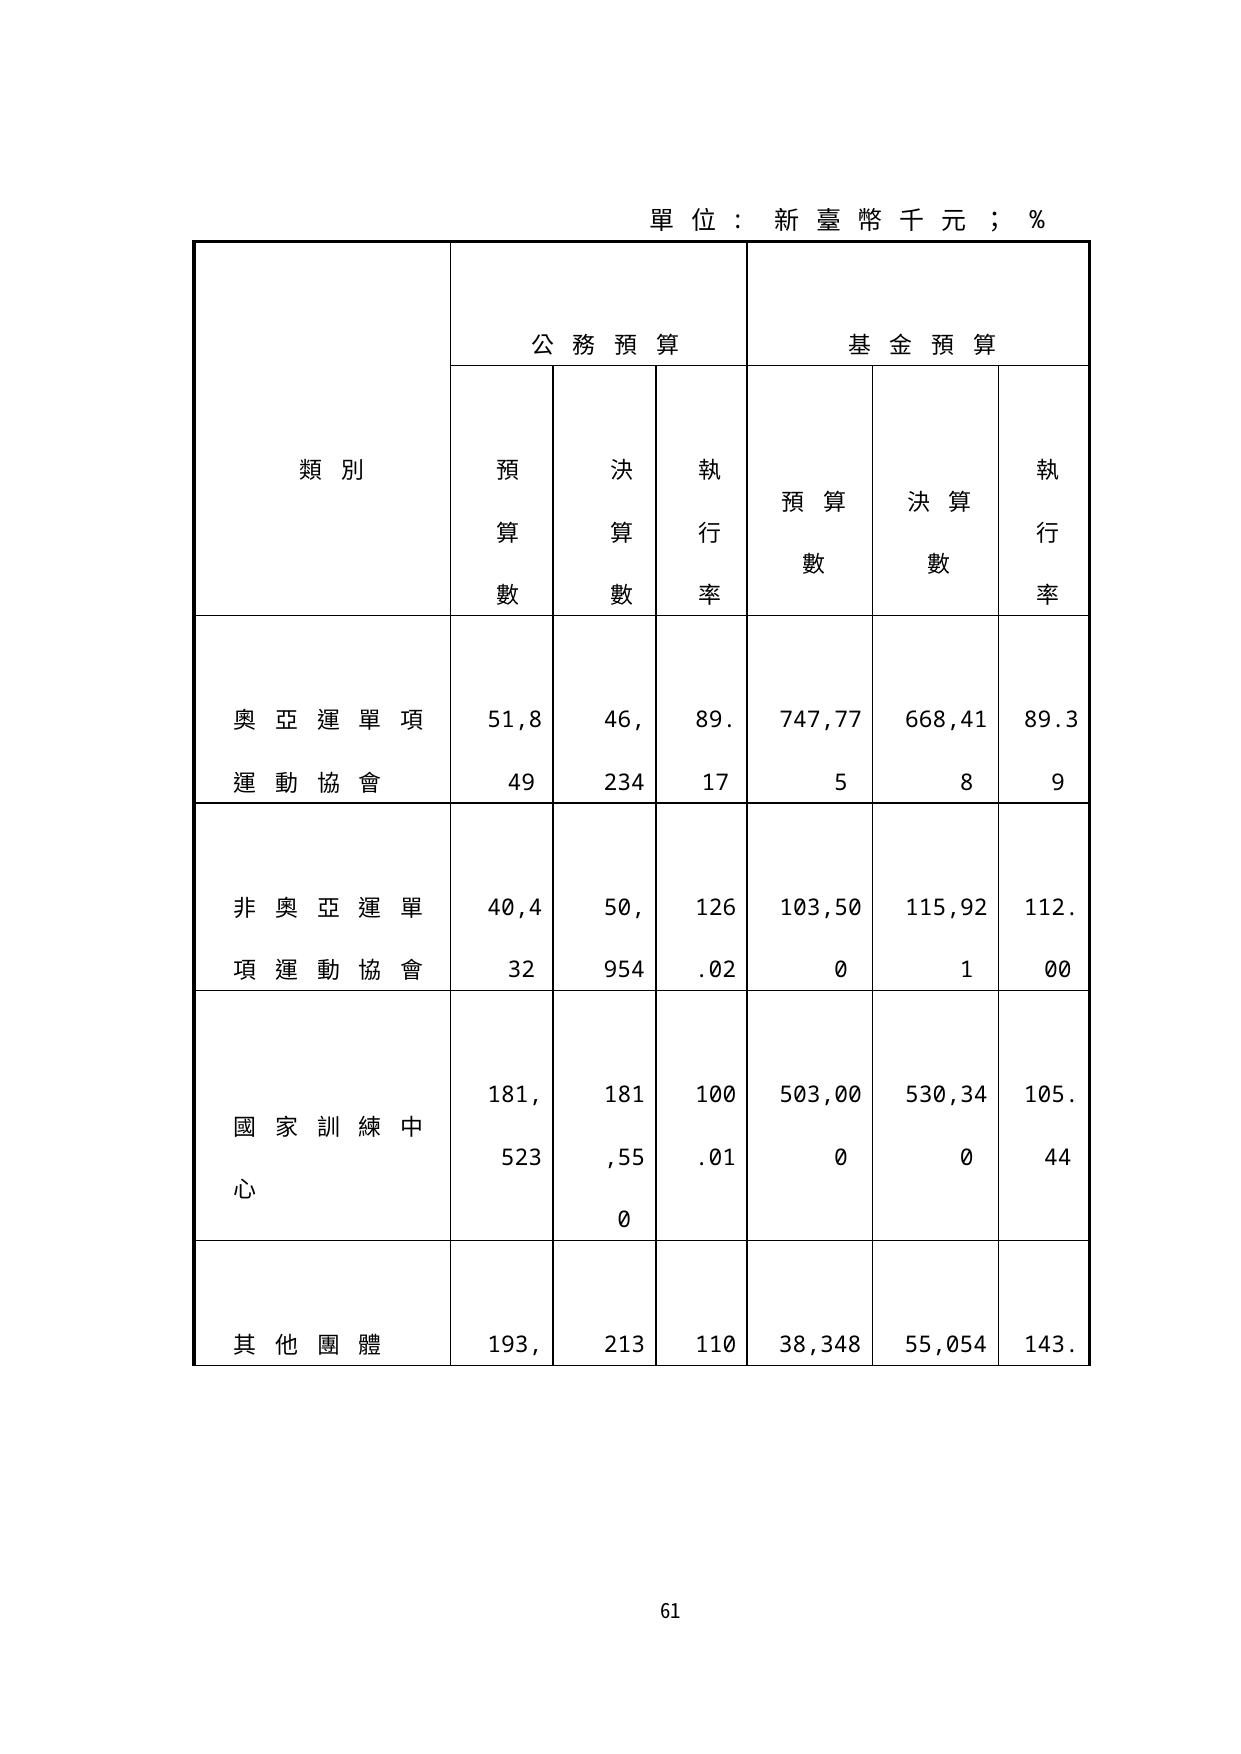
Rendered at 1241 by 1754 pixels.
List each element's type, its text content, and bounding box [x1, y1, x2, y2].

table_cell 103,500 [748, 804, 872, 990]
table_cell 193, [451, 1241, 552, 1365]
table_cell 執行率 [999, 366, 1088, 615]
table_cell 89.17 [657, 616, 746, 802]
table_cell 100.01 [657, 991, 746, 1240]
table_cell 38,348 [748, 1241, 872, 1365]
table_cell 747,775 [748, 616, 872, 802]
table_cell 112.00 [999, 804, 1088, 990]
table_header 類別 [196, 243, 450, 615]
table_cell 55,054 [873, 1241, 998, 1365]
table_cell 51,849 [451, 616, 552, 802]
table_cell 110 [657, 1241, 746, 1365]
table_cell 執行率 [657, 366, 746, 615]
table_cell 503,000 [748, 991, 872, 1240]
text 單位: 新臺幣千元；% [183, 177, 1058, 240]
table_cell 181,550 [554, 991, 655, 1240]
table_cell 115,921 [873, 804, 998, 990]
table_cell 668,418 [873, 616, 998, 802]
table_header 公務預算 [451, 243, 746, 365]
table_cell 決算數 [554, 366, 655, 615]
table_cell 213 [554, 1241, 655, 1365]
table_cell 預算數 [451, 366, 552, 615]
table_cell 89.39 [999, 616, 1088, 802]
table_cell 其他團體 [196, 1241, 450, 1365]
table_cell 105.44 [999, 991, 1088, 1240]
table_cell 46,234 [554, 616, 655, 802]
table_cell 530,340 [873, 991, 998, 1240]
table_cell 非奧亞運單項運動協會 [196, 804, 450, 990]
table_cell 143. [999, 1241, 1088, 1365]
table_cell 預算數 [748, 366, 872, 615]
table_cell 50,954 [554, 804, 655, 990]
table_cell 126.02 [657, 804, 746, 990]
table_cell 奧亞運單項運動協會 [196, 616, 450, 802]
table_cell 40,432 [451, 804, 552, 990]
table_cell 決算數 [873, 366, 998, 615]
table_header 基金預算 [748, 243, 1088, 365]
table_cell 181,523 [451, 991, 552, 1240]
table_cell 國家訓練中心 [196, 991, 450, 1240]
